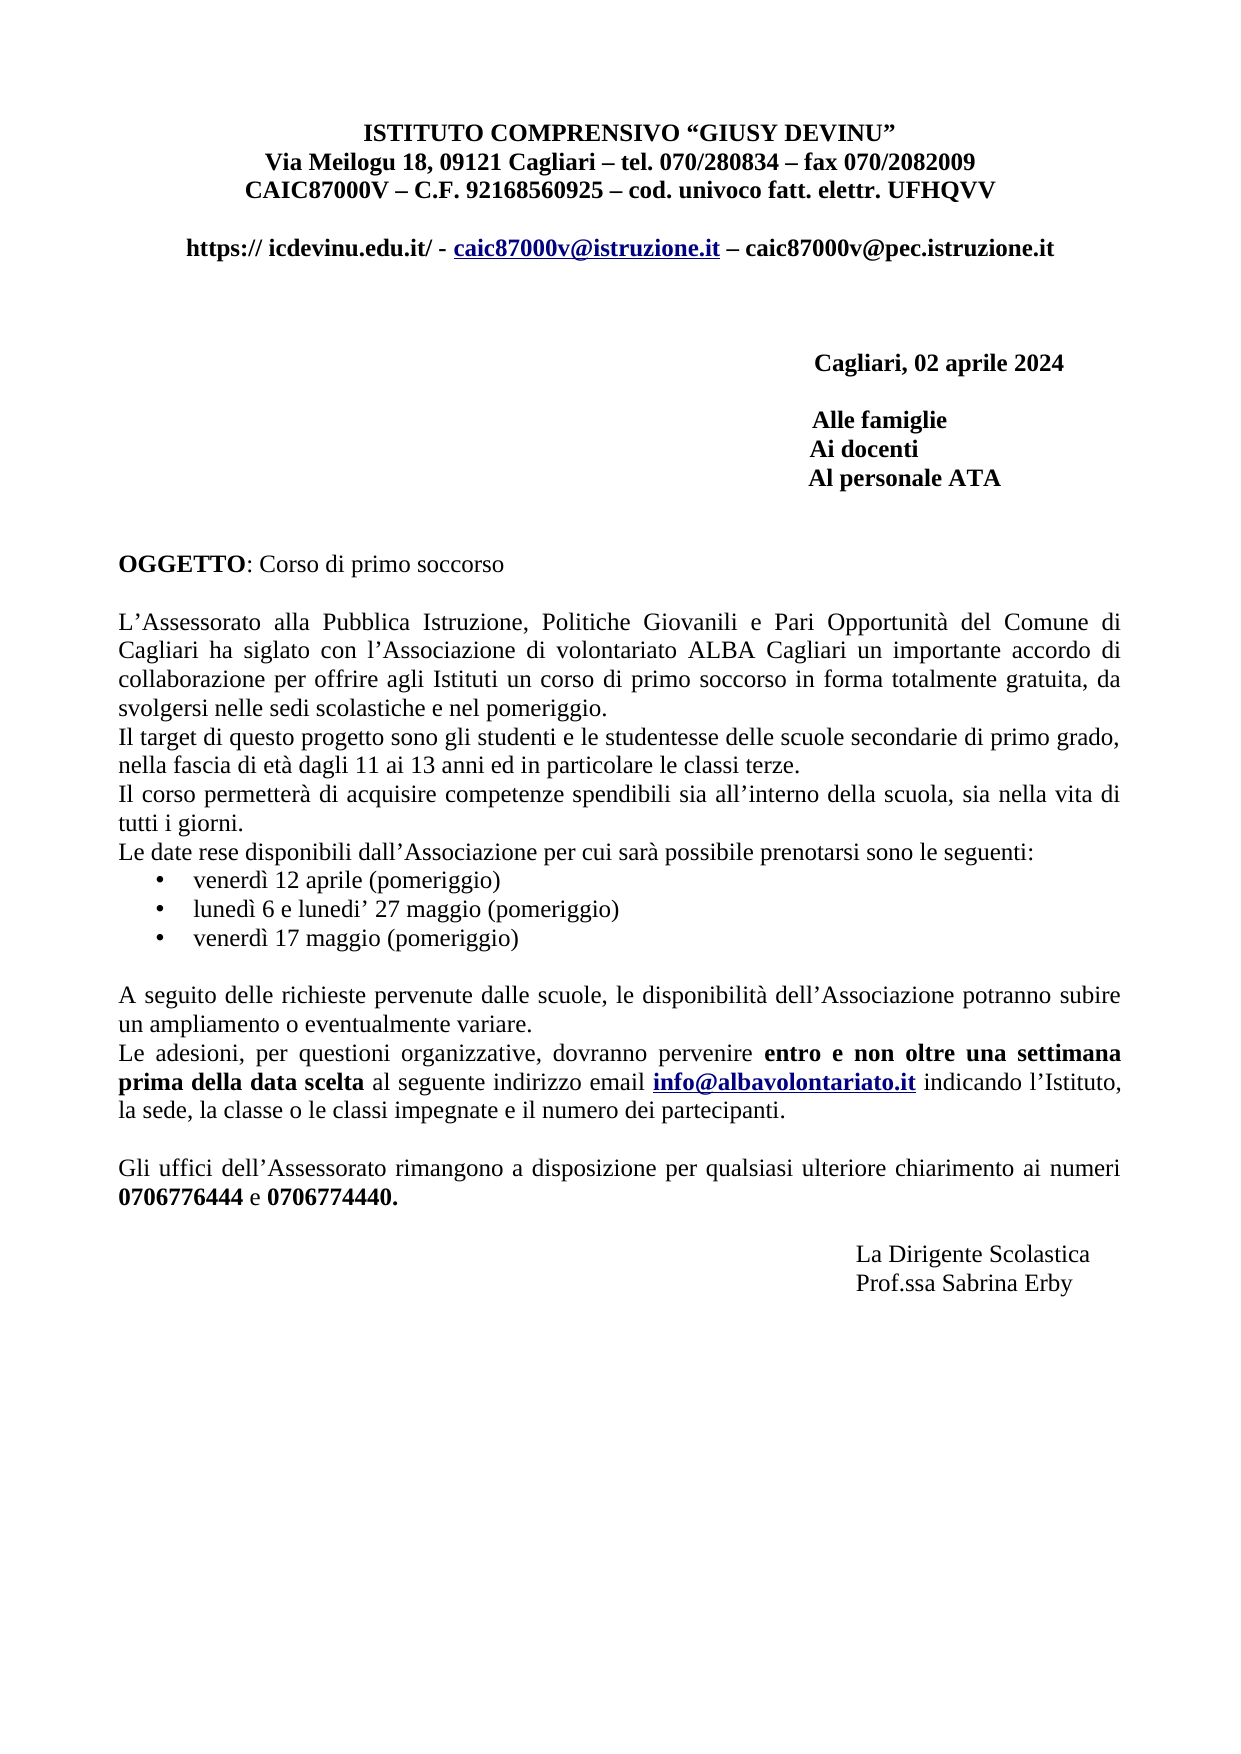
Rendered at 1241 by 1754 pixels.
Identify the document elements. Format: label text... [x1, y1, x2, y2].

text La Dirigente Scolastica [118, 1239, 1122, 1268]
text https:// icdevinu.edu.it/ - caic87000v@istruzione.it – caic87000v@pec.istruzione.it [118, 233, 1122, 262]
text ISTITUTO COMPRENSIVO “GIUSY DEVINU” [118, 118, 1122, 147]
text A seguito delle richieste pervenute dalle scuole, le disponibilità dell’Associazione potranno subire un ampliamento o eventualmente variare. [118, 981, 1122, 1038]
text Alle famiglie [118, 406, 1122, 434]
list venerdì 17 maggio (pomeriggio) [156, 923, 1122, 952]
text L’Assessorato alla Pubblica Istruzione, Politiche Giovanili e Pari Opportunità del Comune di Cagliari ha siglato con l’Associazione di volontariato ALBA Cagliari un importante accordo di collaborazione per offrire agli Istituti un corso di primo soccorso in forma totalmente gratuita, da svolgersi nelle sedi scolastiche e nel pomeriggio. [118, 607, 1122, 722]
text CAIC87000V – C.F. 92168560925 – cod. univoco fatt. elettr. UFHQVV [118, 176, 1122, 204]
text Gli uffici dell’Assessorato rimangono a disposizione per qualsiasi ulteriore chiarimento ai numeri 0706776444 e 0706774440. [118, 1153, 1122, 1211]
text Le date rese disponibili dall’Associazione per cui sarà possibile prenotarsi sono le seguenti: [118, 837, 1122, 866]
text Prof.ssa Sabrina Erby [118, 1268, 1122, 1297]
text Ai docenti [118, 434, 1122, 463]
list venerdì 12 aprile (pomeriggio) [156, 866, 1122, 894]
text Via Meilogu 18, 09121 Cagliari – tel. 070/280834 – fax 070/2082009 [118, 147, 1122, 176]
text Al personale ATA [118, 463, 1122, 492]
text Il target di questo progetto sono gli studenti e le studentesse delle scuole secondarie di primo grado, nella fascia di età dagli 11 ai 13 anni ed in particolare le classi terze. [118, 722, 1122, 779]
text Cagliari, 02 aprile 2024 [118, 348, 1122, 377]
text Il corso permetterà di acquisire competenze spendibili sia all’interno della scuola, sia nella vita di tutti i giorni. [118, 779, 1122, 837]
list lunedì 6 e lunedi’ 27 maggio (pomeriggio) [156, 894, 1122, 923]
text OGGETTO: Corso di primo soccorso [118, 549, 1122, 578]
text Le adesioni, per questioni organizzative, dovranno pervenire entro e non oltre una settimana prima della data scelta al seguente indirizzo email info@albavolontariato.it indicando l’Istituto, la sede, la classe o le classi impegnate e il numero dei partecipanti. [118, 1038, 1122, 1124]
